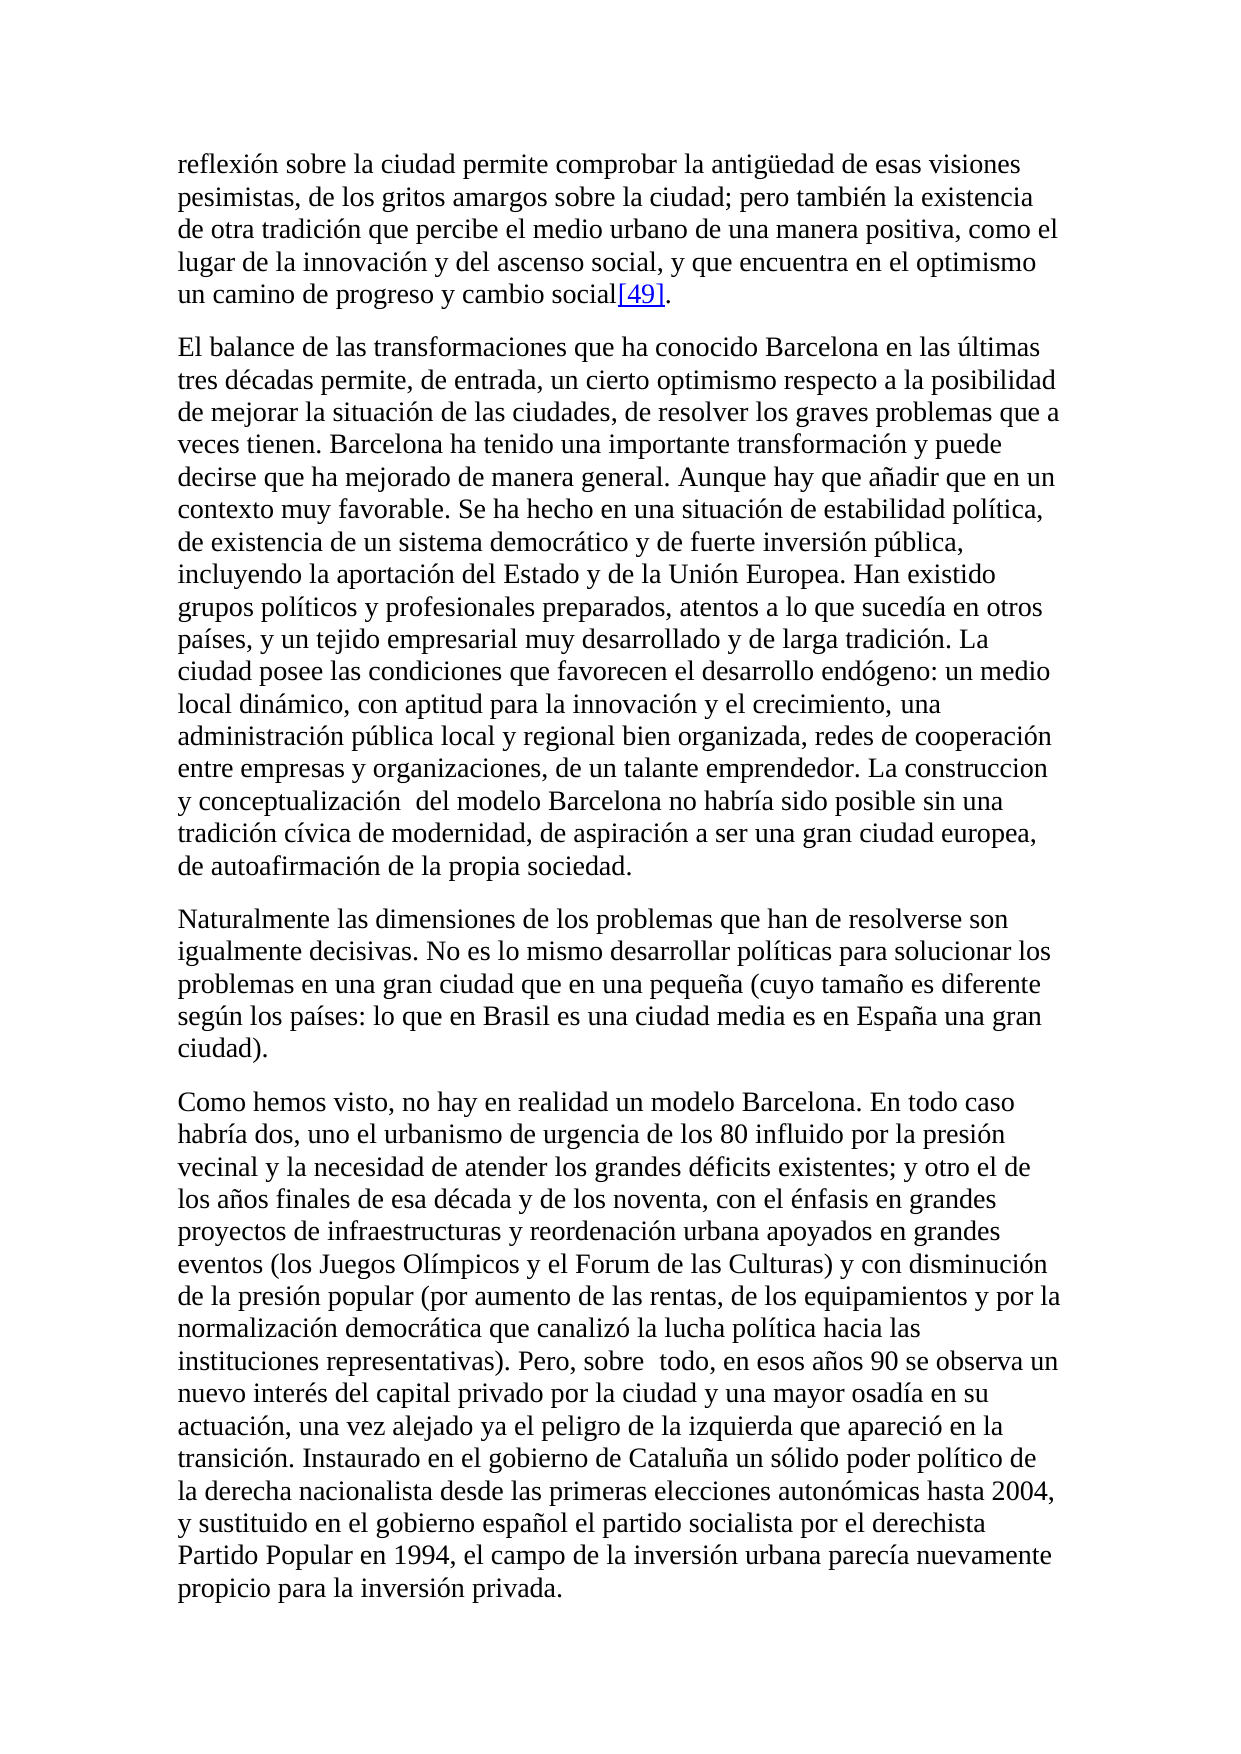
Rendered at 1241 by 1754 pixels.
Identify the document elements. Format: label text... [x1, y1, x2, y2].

text Naturalmente las dimensiones de los problemas que han de resolverse son igualmente decisivas. No es lo mismo desarrollar políticas para solucionar los problemas en una gran ciudad que en una pequeña (cuyo tamaño es diferente según los países: lo que en Brasil es una ciudad media es en España una gran ciudad). [177, 902, 1063, 1064]
text El balance de las transformaciones que ha conocido Barcelona en las últimas tres décadas permite, de entrada, un cierto optimismo respecto a la posibilidad de mejorar la situación de las ciudades, de resolver los graves problemas que a veces tienen. Barcelona ha tenido una importante transformación y puede decirse que ha mejorado de manera general. Aunque hay que añadir que en un contexto muy favorable. Se ha hecho en una situación de estabilidad política, de existencia de un sistema democrático y de fuerte inversión pública, incluyendo la aportación del Estado y de la Unión Europea. Han existido grupos políticos y profesionales preparados, atentos a lo que sucedía en otros países, y un tejido empresarial muy desarrollado y de larga tradición. La ciudad posee las condiciones que favorecen el desarrollo endógeno: un medio local dinámico, con aptitud para la innovación y el crecimiento, una administración pública local y regional bien organizada, redes de cooperación entre empresas y organizaciones, de un talante emprendedor. La construccion y conceptualización del modelo Barcelona no habría sido posible sin una tradición cívica de modernidad, de aspiración a ser una gran ciudad europea, de autoafirmación de la propia sociedad. [177, 330, 1063, 881]
text reflexión sobre la ciudad permite comprobar la antigüedad de esas visiones pesimistas, de los gritos amargos sobre la ciudad; pero también la existencia de otra tradición que percibe el medio urbano de una manera positiva, como el lugar de la innovación y del ascenso social, y que encuentra en el optimismo un camino de progreso y cambio social[49]. [177, 148, 1063, 309]
text Como hemos visto, no hay en realidad un modelo Barcelona. En todo caso habría dos, uno el urbanismo de urgencia de los 80 influido por la presión vecinal y la necesidad de atender los grandes déficits existentes; y otro el de los años finales de esa década y de los noventa, con el énfasis en grandes proyectos de infraestructuras y reordenación urbana apoyados en grandes eventos (los Juegos Olímpicos y el Forum de las Culturas) y con disminución de la presión popular (por aumento de las rentas, de los equipamientos y por la normalización democrática que canalizó la lucha política hacia las instituciones representativas). Pero, sobre todo, en esos años 90 se observa un nuevo interés del capital privado por la ciudad y una mayor osadía en su actuación, una vez alejado ya el peligro de la izquierda que apareció en la transición. Instaurado en el gobierno de Cataluña un sólido poder político de la derecha nacionalista desde las primeras elecciones autonómicas hasta 2004, y sustituido en el gobierno español el partido socialista por el derechista Partido Popular en 1994, el campo de la inversión urbana parecía nuevamente propicio para la inversión privada. [177, 1085, 1063, 1603]
